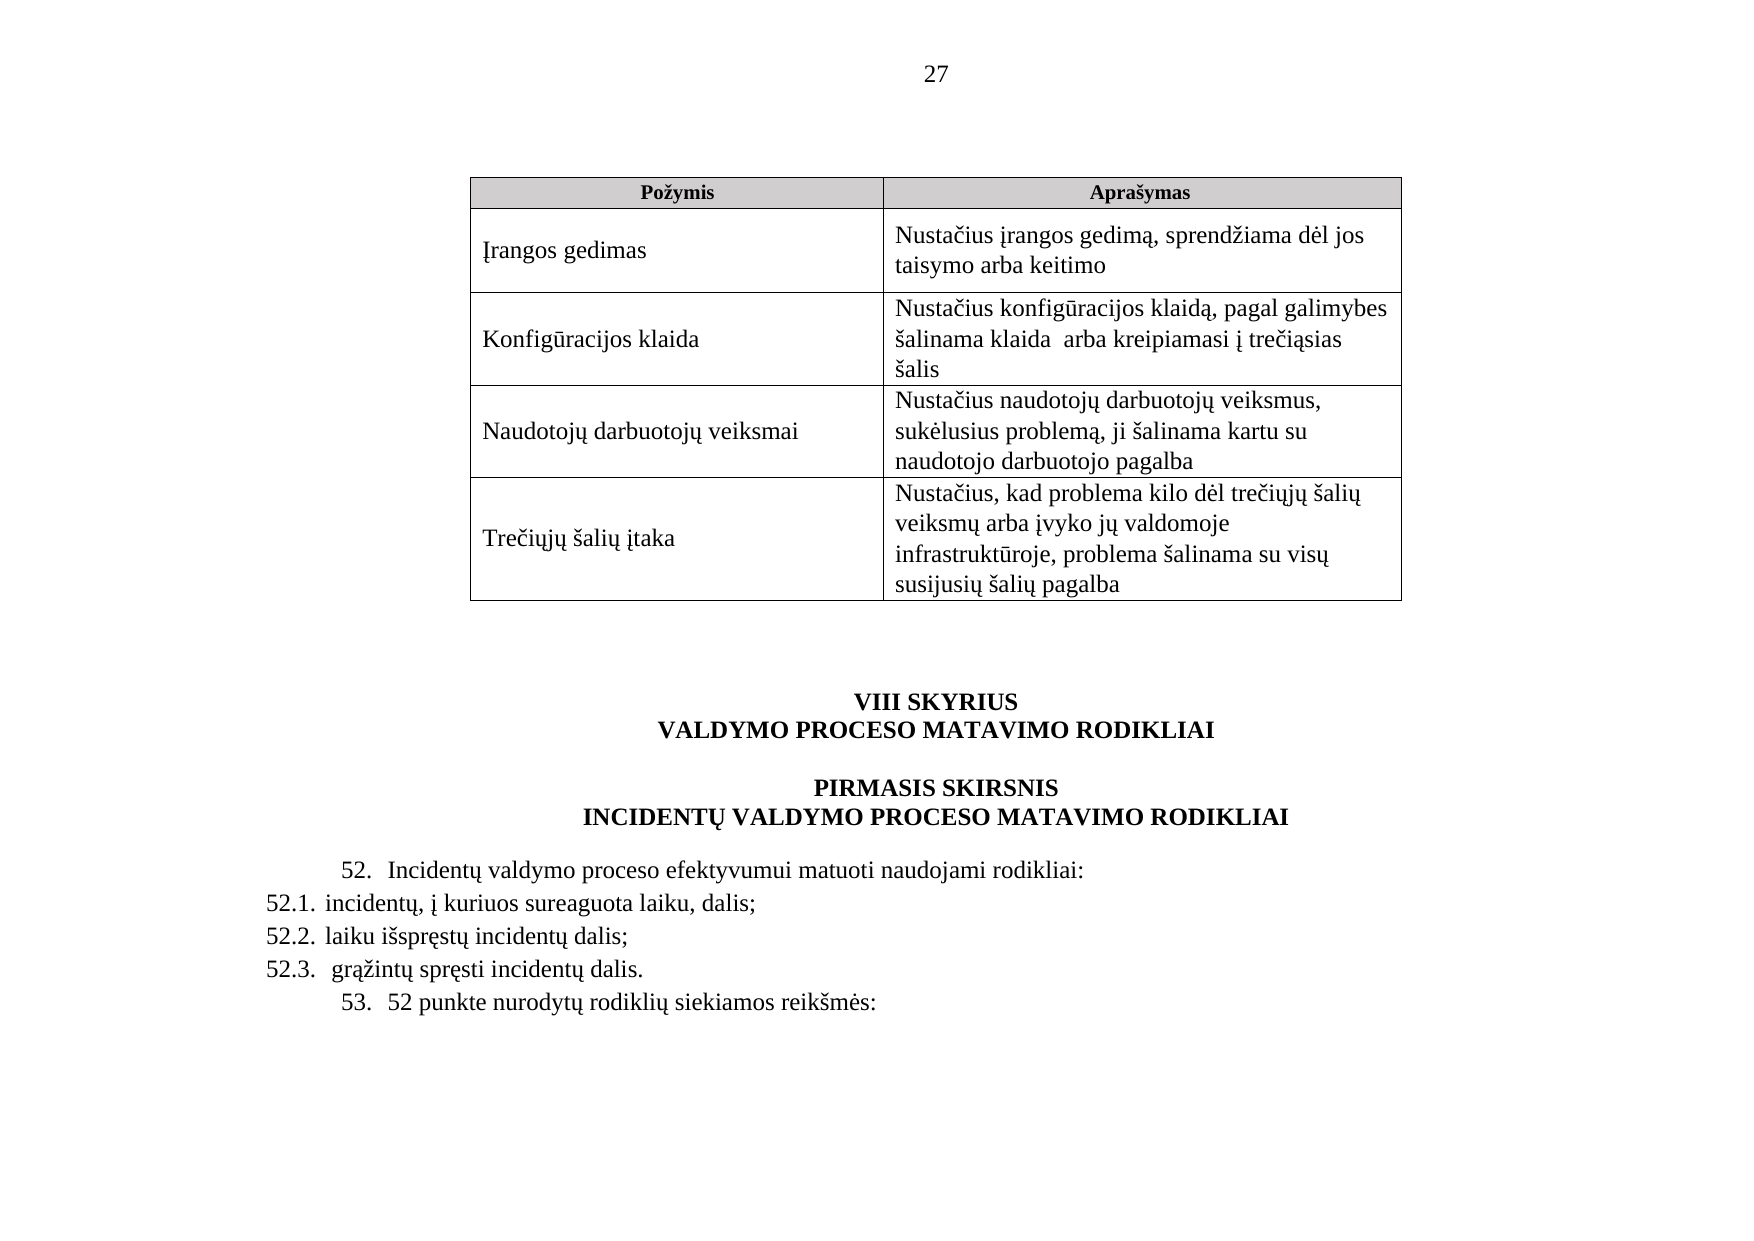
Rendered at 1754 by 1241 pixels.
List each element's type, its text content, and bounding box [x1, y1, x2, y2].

table_header Požymis [471, 178, 883, 208]
table_cell Nustačius konfigūracijos klaidą, pagal galimybes šalinama klaida arba kreipiamasi į trečiąsias šalis [884, 293, 1401, 384]
text PIRMASIS SKIRSNIS [177, 773, 1695, 802]
text VIII SKYRIUS [177, 687, 1695, 716]
table_cell Įrangos gedimas [471, 209, 883, 292]
text 52.3. grąžintų spręsti incidentų dalis. [260, 954, 1695, 982]
text INCIDENTŲ VALDYMO PROCESO MATAVIMO RODIKLIAI [177, 802, 1695, 831]
text 52.1. incidentų, į kuriuos sureaguota laiku, dalis; [260, 888, 1695, 916]
table_cell Nustačius įrangos gedimą, sprendžiama dėl jos taisymo arba keitimo [884, 209, 1401, 292]
text 52.2. laiku išspręstų incidentų dalis; [260, 921, 1695, 949]
table_cell Nustačius, kad problema kilo dėl trečiųjų šalių veiksmų arba įvyko jų valdomoje infrastruktūroje, problema šalinama su visų susijusių šalių pagalba [884, 478, 1401, 599]
text VALDYMO PROCESO MATAVIMO RODIKLIAI [177, 716, 1695, 744]
table_cell Konfigūracijos klaida [471, 293, 883, 384]
table_cell Naudotojų darbuotojų veiksmai [471, 386, 883, 477]
table_cell Nustačius naudotojų darbuotojų veiksmus, sukėlusius problemą, ji šalinama kartu su naudotojo darbuotojo pagalba [884, 386, 1401, 477]
table_cell Trečiųjų šalių įtaka [471, 478, 883, 599]
text 53. 52 punkte nurodytų rodiklių siekiamos reikšmės: [252, 987, 1695, 1016]
table_header Aprašymas [884, 178, 1401, 208]
text 52. Incidentų valdymo proceso efektyvumui matuoti naudojami rodikliai: [252, 855, 1695, 883]
